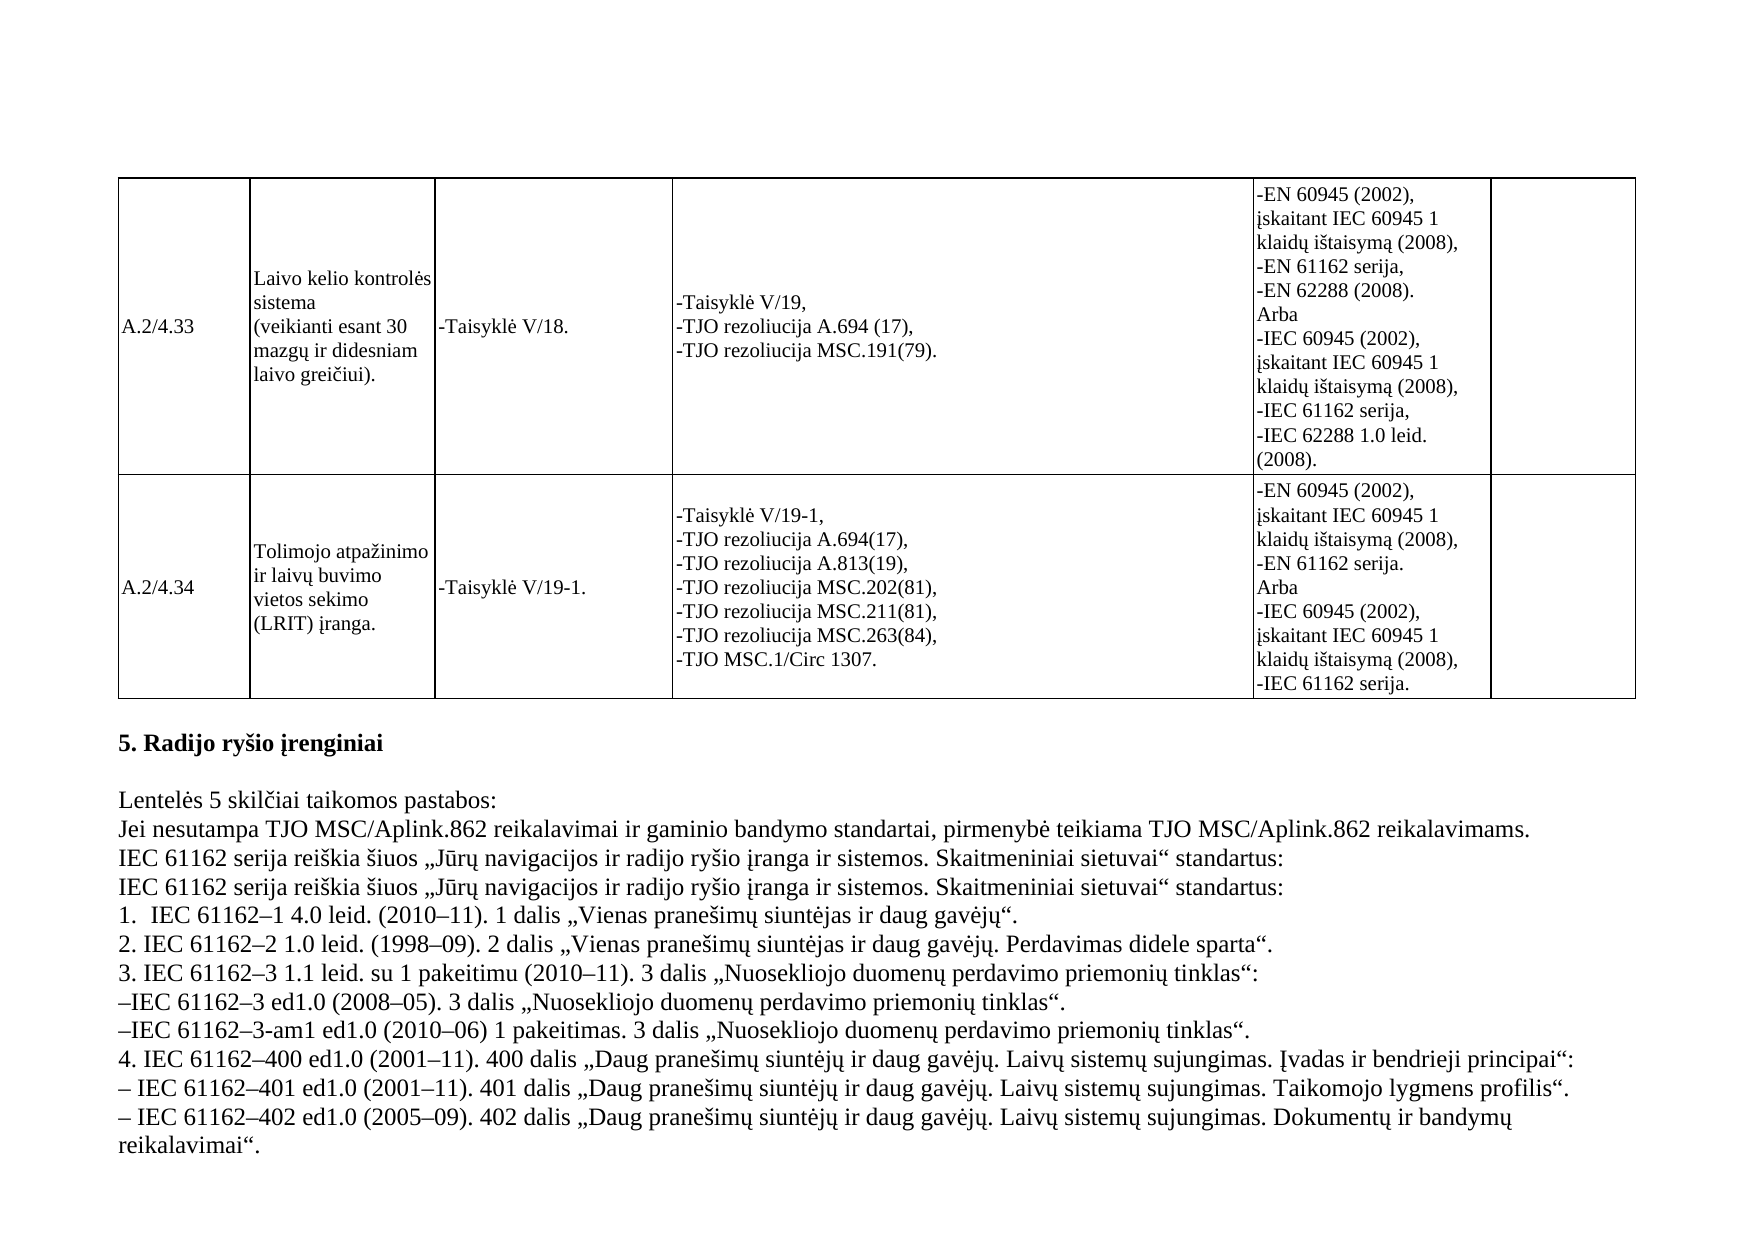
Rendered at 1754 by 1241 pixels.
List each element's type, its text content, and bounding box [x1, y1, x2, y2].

text 2. IEC 61162–2 1.0 leid. (1998–09). 2 dalis „Vienas pranešimų siuntėjas ir daug gavėjų. Perdavimas didele sparta“. [118, 929, 1636, 958]
text –IEC 61162–3-am1 ed1.0 (2010–06) 1 pakeitimas. 3 dalis „Nuosekliojo duomenų perdavimo priemonių tinklas“. [118, 1015, 1636, 1044]
table_cell A.2/4.33 [119, 179, 249, 474]
text Jei nesutampa TJO MSC/Aplink.862 reikalavimai ir gaminio bandymo standartai, pirmenybė teikiama TJO MSC/Aplink.862 reikalavimams. [118, 814, 1636, 843]
text – IEC 61162–401 ed1.0 (2001–11). 401 dalis „Daug pranešimų siuntėjų ir daug gavėjų. Laivų sistemų sujungimas. Taikomojo lygmens profilis“. [118, 1073, 1636, 1102]
table_cell A.2/4.34 [119, 475, 249, 698]
table_cell Laivo kelio kontrolės sistema (veikianti esant 30 mazgų ir didesniam laivo greičiui). [251, 179, 434, 474]
text 1. IEC 61162–1 4.0 leid. (2010–11). 1 dalis „Vienas pranešimų siuntėjas ir daug gavėjų“. [118, 900, 1636, 929]
text 3. IEC 61162–3 1.1 leid. su 1 pakeitimu (2010–11). 3 dalis „Nuosekliojo duomenų perdavimo priemonių tinklas“: [118, 958, 1636, 987]
table_cell -EN 60945 (2002), įskaitant IEC 60945 1 klaidų ištaisymą (2008), -EN 61162 serija. Arba -IEC 60945 (2002), įskaitant IEC 60945 1 klaidų ištaisymą (2008), -IEC 61162 serija. [1254, 475, 1490, 698]
text – IEC 61162–402 ed1.0 (2005–09). 402 dalis „Daug pranešimų siuntėjų ir daug gavėjų. Laivų sistemų sujungimas. Dokumentų ir bandymų reikalavimai“. [118, 1102, 1636, 1159]
text IEC 61162 serija reiškia šiuos „Jūrų navigacijos ir radijo ryšio įranga ir sistemos. Skaitmeniniai sietuvai“ standartus: [118, 843, 1636, 872]
table_cell [1492, 179, 1635, 474]
table_cell Tolimojo atpažinimo ir laivų buvimo vietos sekimo (LRIT) įranga. [251, 475, 434, 698]
text –IEC 61162–3 ed1.0 (2008–05). 3 dalis „Nuosekliojo duomenų perdavimo priemonių tinklas“. [118, 987, 1636, 1015]
table_cell -Taisyklė V/19, -TJO rezoliucija A.694 (17), -TJO rezoliucija MSC.191(79). [673, 179, 1253, 474]
text IEC 61162 serija reiškia šiuos „Jūrų navigacijos ir radijo ryšio įranga ir sistemos. Skaitmeniniai sietuvai“ standartus: [118, 872, 1636, 900]
table_cell -Taisyklė V/19-1, -TJO rezoliucija A.694(17), -TJO rezoliucija A.813(19), -TJO rezoliucija MSC.202(81), -TJO rezoliucija MSC.211(81), -TJO rezoliucija MSC.263(84), -TJO MSC.1/Circ 1307. [673, 475, 1253, 698]
table_cell [1492, 475, 1635, 698]
text 5. Radijo ryšio įrenginiai [118, 728, 1636, 757]
table_cell -Taisyklė V/19-1. [436, 475, 672, 698]
text Lentelės 5 skilčiai taikomos pastabos: [118, 785, 1636, 814]
table_cell -Taisyklė V/18. [436, 179, 672, 474]
table_cell -EN 60945 (2002), įskaitant IEC 60945 1 klaidų ištaisymą (2008), -EN 61162 serija, -EN 62288 (2008). Arba -IEC 60945 (2002), įskaitant IEC 60945 1 klaidų ištaisymą (2008), -IEC 61162 serija, -IEC 62288 1.0 leid. (2008). [1254, 179, 1490, 474]
text 4. IEC 61162–400 ed1.0 (2001–11). 400 dalis „Daug pranešimų siuntėjų ir daug gavėjų. Laivų sistemų sujungimas. Įvadas ir bendrieji principai“: [118, 1044, 1636, 1073]
